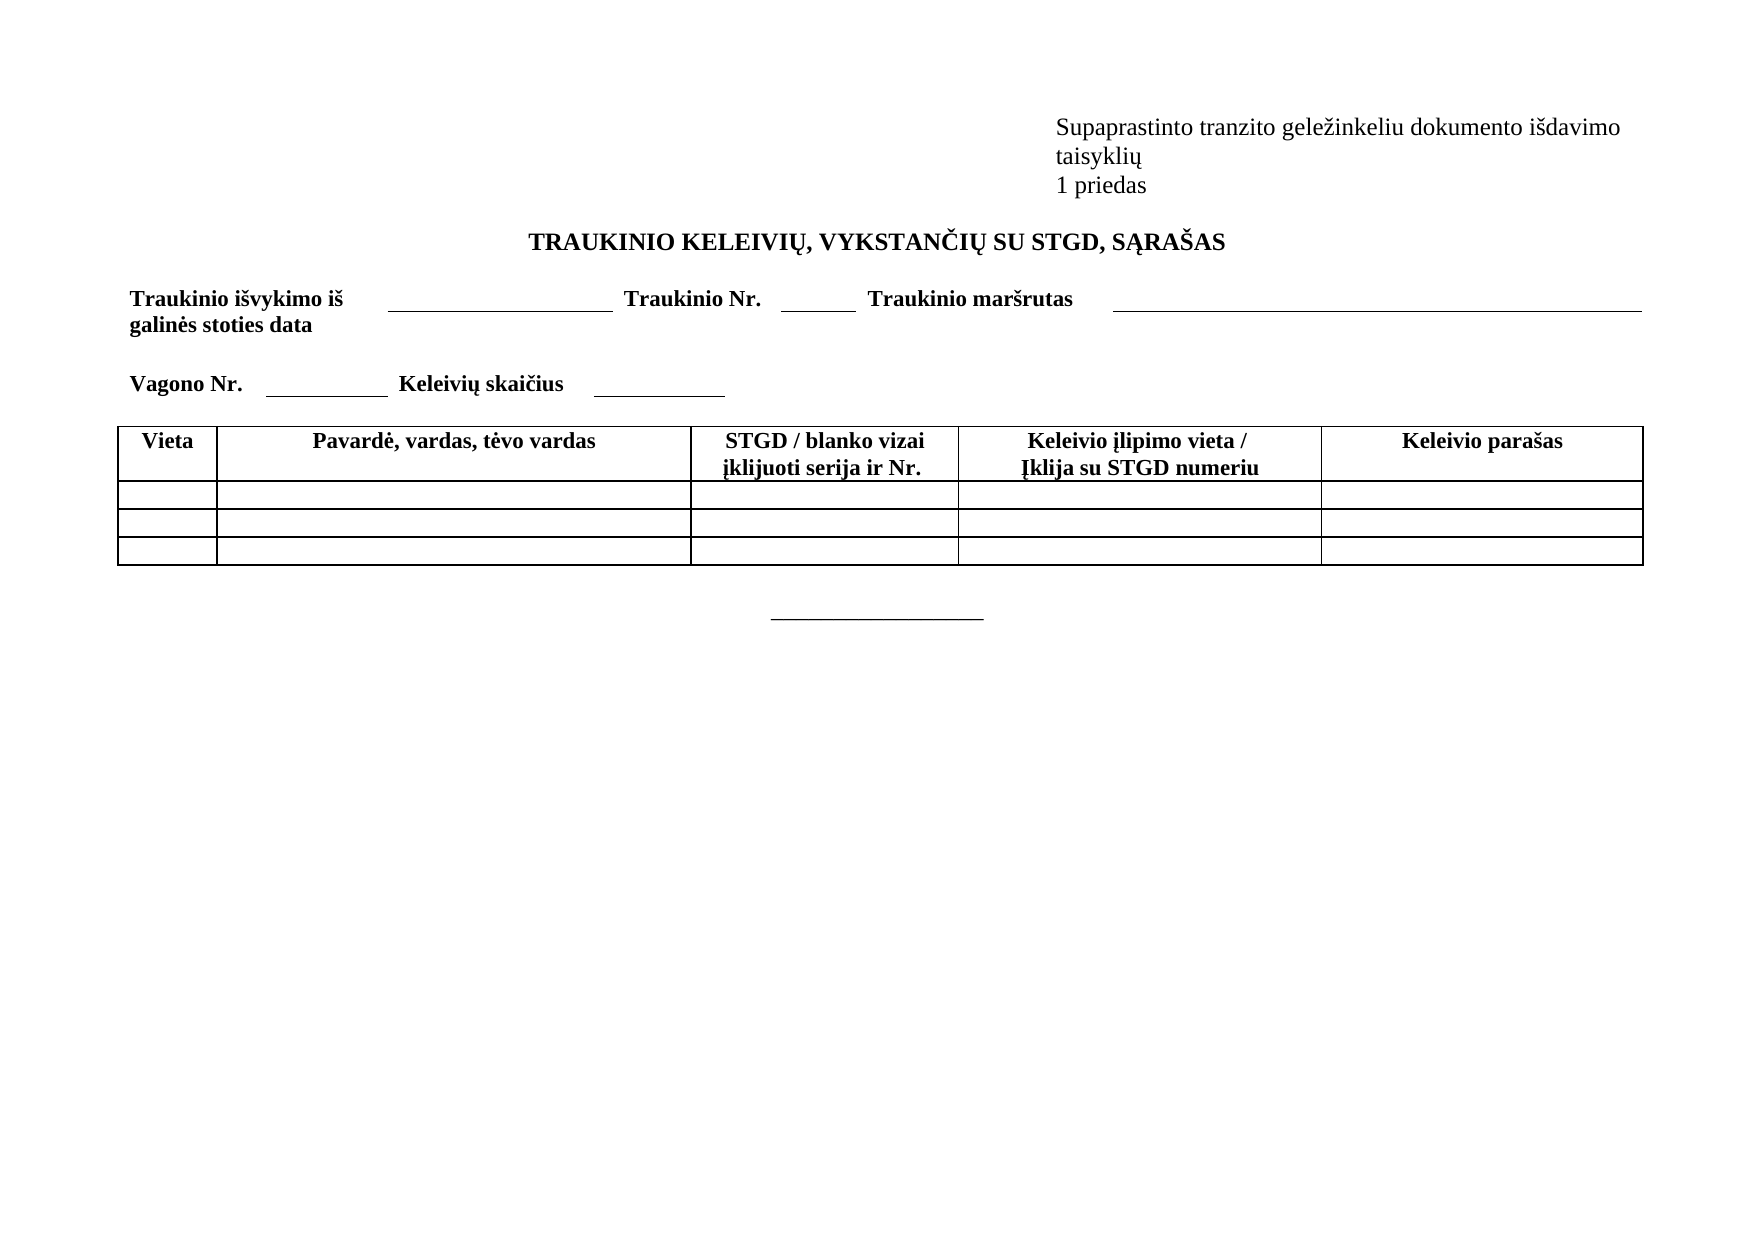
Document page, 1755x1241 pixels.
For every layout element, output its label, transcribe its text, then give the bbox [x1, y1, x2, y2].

table_header Traukinio maršrutas [856, 285, 1113, 341]
table_header [1113, 285, 1642, 311]
table_cell [692, 538, 958, 564]
text TRAUKINIO KELEIVIŲ, VYKSTANČIŲ SU STGD, SĄRAŠAS [118, 227, 1636, 256]
table_header [781, 285, 856, 311]
table_cell [119, 538, 216, 564]
table_cell [1322, 510, 1642, 536]
table_cell [119, 510, 216, 536]
text _________________ [118, 594, 1636, 623]
table_header Traukinio Nr. [613, 285, 781, 341]
table_cell [959, 538, 1321, 564]
table_header [266, 370, 387, 396]
table_header STGD / blanko vizai įklijuoti serija ir Nr. [692, 427, 958, 480]
table_cell [218, 482, 690, 508]
table_cell [1322, 482, 1642, 508]
table_cell [218, 538, 690, 564]
table_cell [959, 482, 1321, 508]
table_cell [218, 510, 690, 536]
table_cell [959, 510, 1321, 536]
table_header Vieta [119, 427, 216, 480]
table_cell [119, 482, 216, 508]
table_header [388, 285, 612, 311]
table_header Keleivių skaičius [388, 370, 594, 396]
table_cell [388, 312, 612, 341]
table_header Pavardė, vardas, tėvo vardas [218, 427, 690, 480]
table_cell [692, 482, 958, 508]
table_cell [781, 312, 856, 341]
table_header Traukinio išvykimo iš galinės stoties data [118, 285, 387, 341]
table_header Keleivio parašas [1322, 427, 1642, 480]
text Supaprastinto tranzito geležinkeliu dokumento išdavimo taisyklių [1056, 112, 1636, 170]
table_cell [692, 510, 958, 536]
text 1 priedas [1056, 170, 1636, 198]
table_header Keleivio įlipimo vieta / Įklija su STGD numeriu [959, 427, 1321, 480]
table_cell [1113, 312, 1642, 341]
table_header [594, 370, 725, 396]
table_cell [1322, 538, 1642, 564]
table_header Vagono Nr. [118, 370, 266, 396]
